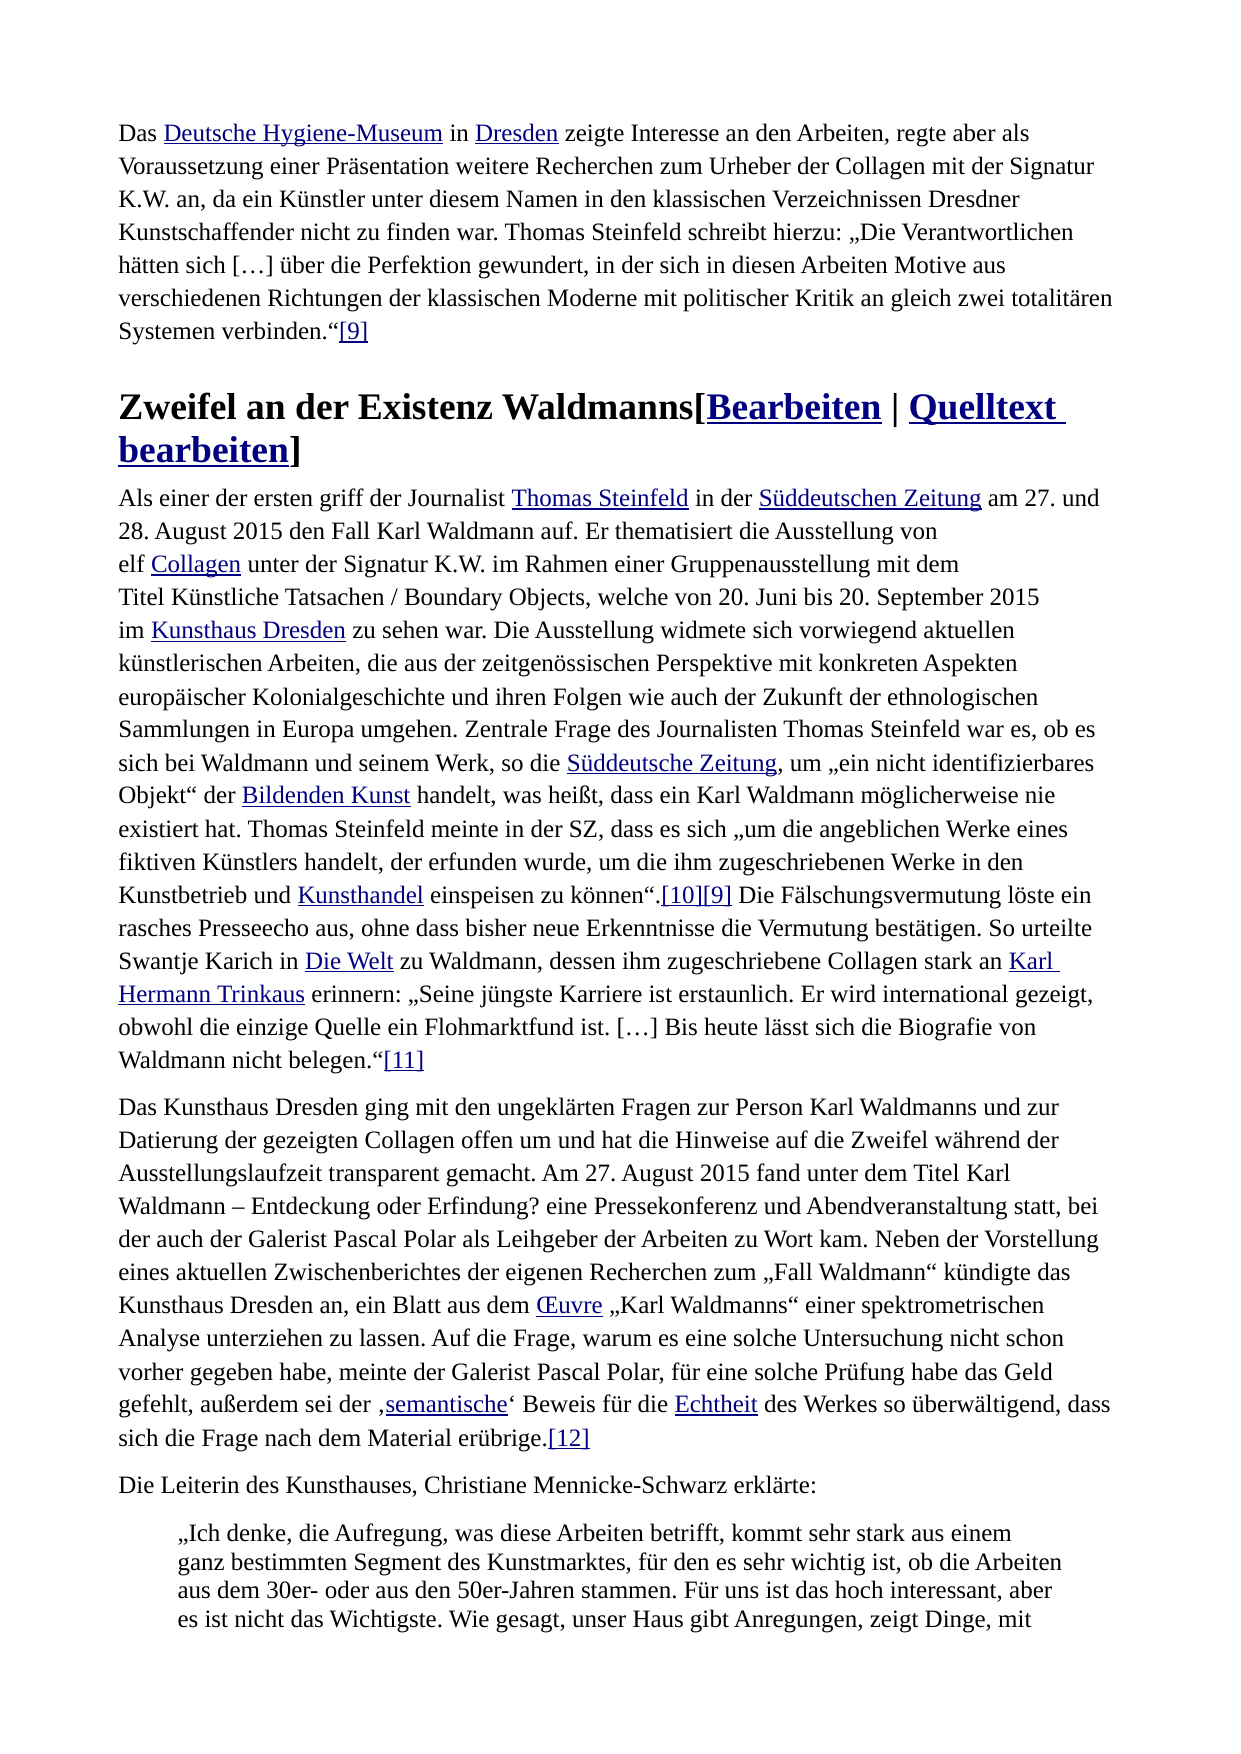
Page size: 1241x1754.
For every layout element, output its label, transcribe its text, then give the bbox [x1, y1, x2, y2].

text Das Deutsche Hygiene-Museum in Dresden zeigte Interesse an den Arbeiten, regte aber als Voraussetzung einer Präsentation weitere Recherchen zum Urheber der Collagen mit der Signatur K.W. an, da ein Künstler unter diesem Namen in den klassischen Verzeichnissen Dresdner Kunstschaffender nicht zu finden war. Thomas Steinfeld schreibt hierzu: „Die Verantwortlichen hätten sich […] über die Perfektion gewundert, in der sich in diesen Arbeiten Motive aus verschiedenen Richtungen der klassischen Moderne mit politischer Kritik an gleich zwei totalitären Systemen verbinden.“[9] [118, 118, 1122, 345]
text Die Leiterin des Kunsthauses, Christiane Mennicke-Schwarz erklärte: [118, 1470, 1122, 1499]
subtitle Zweifel an der Existenz Waldmanns[Bearbeiten | Quelltext bearbeiten] [118, 385, 1122, 471]
text Das Kunsthaus Dresden ging mit den ungeklärten Fragen zur Person Karl Waldmanns und zur Datierung der gezeigten Collagen offen um und hat die Hinweise auf die Zweifel während der Ausstellungslaufzeit transparent gemacht. Am 27. August 2015 fand unter dem Titel Karl Waldmann – Entdeckung oder Erfindung? eine Pressekonferenz und Abendveranstaltung statt, bei der auch der Galerist Pascal Polar als Leihgeber der Arbeiten zu Wort kam. Neben der Vorstellung eines aktuellen Zwischenberichtes der eigenen Recherchen zum „Fall Waldmann“ kündigte das Kunsthaus Dresden an, ein Blatt aus dem Œuvre „Karl Waldmanns“ einer spektrometrischen Analyse unterziehen zu lassen. Auf die Frage, warum es eine solche Untersuchung nicht schon vorher gegeben habe, meinte der Galerist Pascal Polar, für eine solche Prüfung habe das Geld gefehlt, außerdem sei der ‚semantische‘ Beweis für die Echtheit des Werkes so überwältigend, dass sich die Frage nach dem Material erübrige.[12] [118, 1092, 1122, 1451]
text „Ich denke, die Aufregung, was diese Arbeiten betrifft, kommt sehr stark aus einem ganz bestimmten Segment des Kunstmarktes, für den es sehr wichtig ist, ob die Arbeiten aus dem 30er- oder aus den 50er-Jahren stammen. Für uns ist das hoch interessant, aber es ist nicht das Wichtigste. Wie gesagt, unser Haus gibt Anregungen, zeigt Dinge, mit [177, 1518, 1063, 1633]
text Als einer der ersten griff der Journalist Thomas Steinfeld in der Süddeutschen Zeitung am 27. und 28. August 2015 den Fall Karl Waldmann auf. Er thematisiert die Ausstellung von elf Collagen unter der Signatur K.W. im Rahmen einer Gruppenausstellung mit dem Titel Künstliche Tatsachen / Boundary Objects, welche von 20. Juni bis 20. September 2015 im Kunsthaus Dresden zu sehen war. Die Ausstellung widmete sich vorwiegend aktuellen künstlerischen Arbeiten, die aus der zeitgenössischen Perspektive mit konkreten Aspekten europäischer Kolonialgeschichte und ihren Folgen wie auch der Zukunft der ethnologischen Sammlungen in Europa umgehen. Zentrale Frage des Journalisten Thomas Steinfeld war es, ob es sich bei Waldmann und seinem Werk, so die Süddeutsche Zeitung, um „ein nicht identifizierbares Objekt“ der Bildenden Kunst handelt, was heißt, dass ein Karl Waldmann möglicherweise nie existiert hat. Thomas Steinfeld meinte in der SZ, dass es sich „um die angeblichen Werke eines fiktiven Künstlers handelt, der erfunden wurde, um die ihm zugeschriebenen Werke in den Kunstbetrieb und Kunsthandel einspeisen zu können“.[10][9] Die Fälschungsvermutung löste ein rasches Presseecho aus, ohne dass bisher neue Erkenntnisse die Vermutung bestätigen. So urteilte Swantje Karich in Die Welt zu Waldmann, dessen ihm zugeschriebene Collagen stark an Karl Hermann Trinkaus erinnern: „Seine jüngste Karriere ist erstaunlich. Er wird international gezeigt, obwohl die einzige Quelle ein Flohmarktfund ist. […] Bis heute lässt sich die Biografie von Waldmann nicht belegen.“[11] [118, 483, 1122, 1073]
